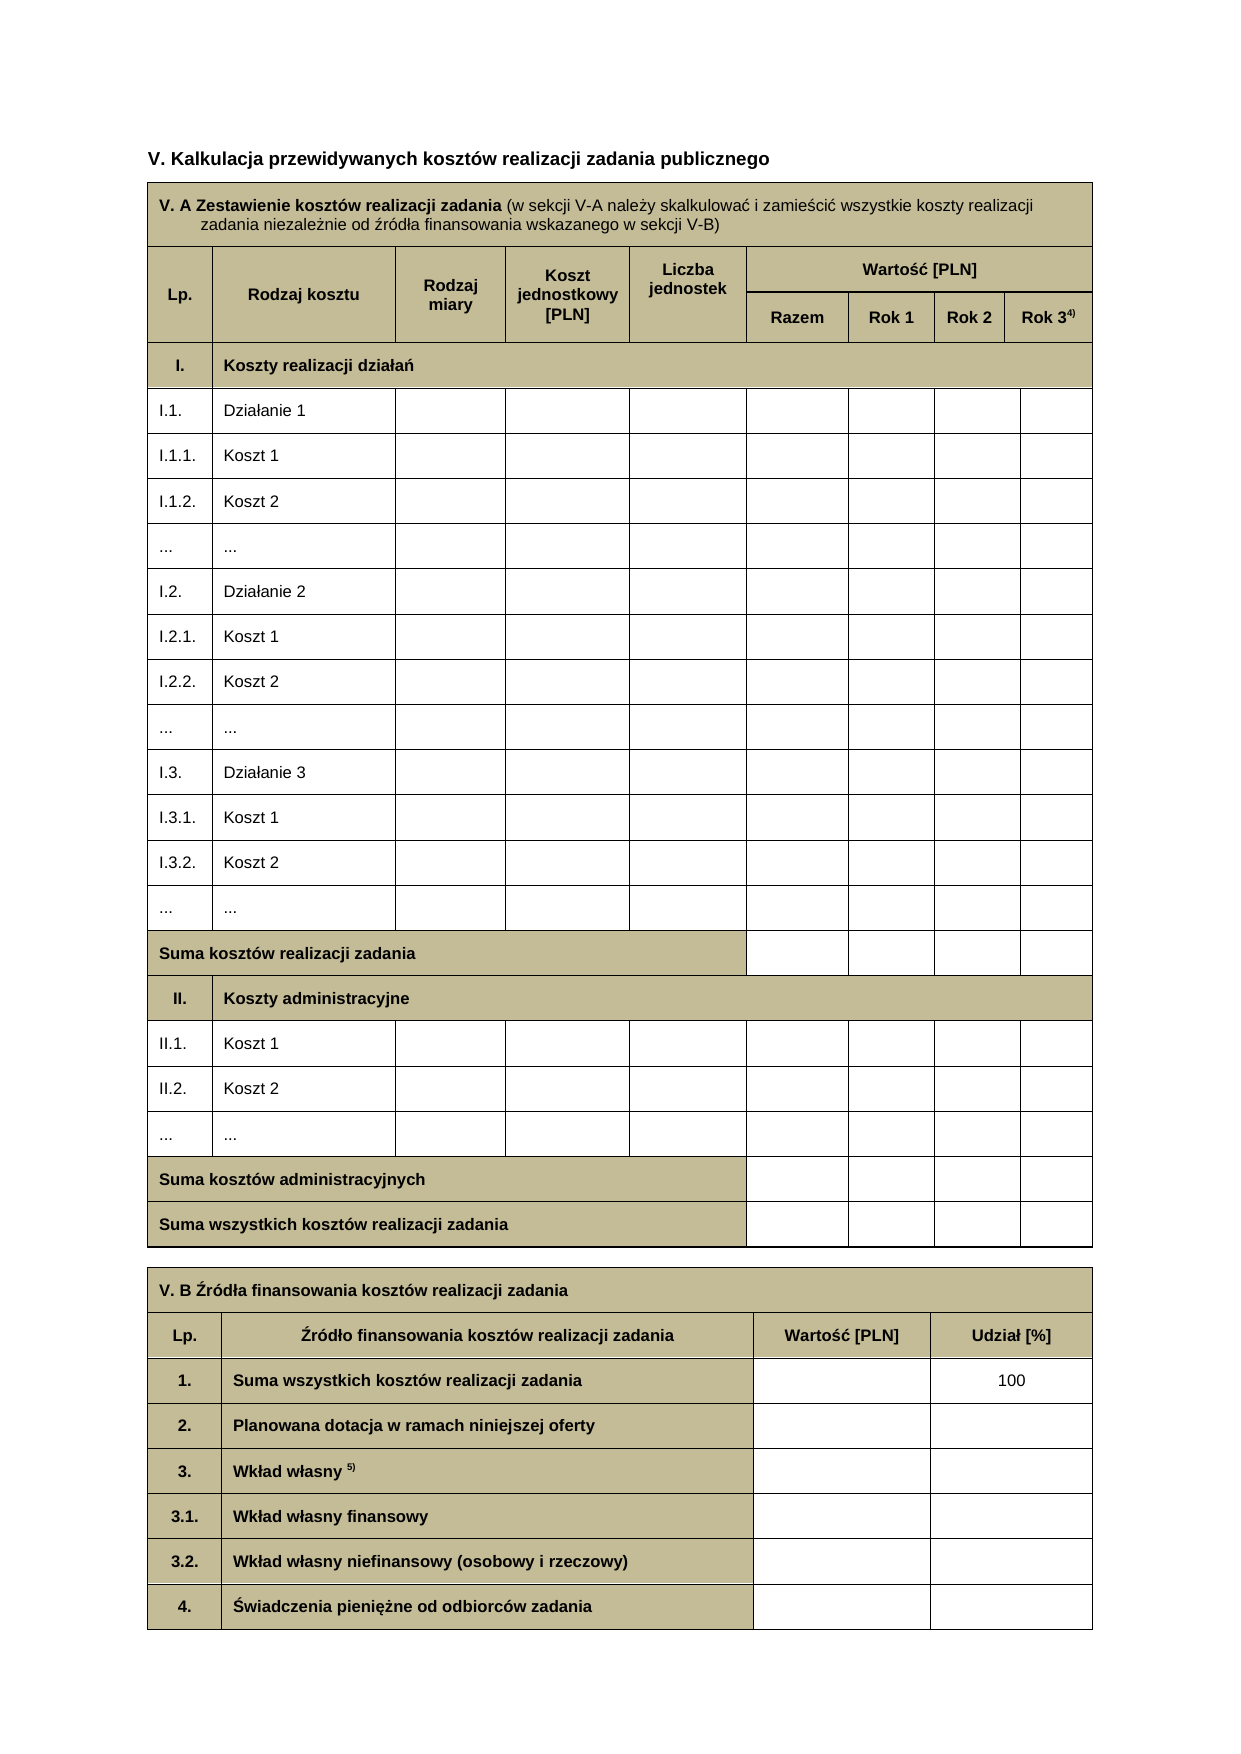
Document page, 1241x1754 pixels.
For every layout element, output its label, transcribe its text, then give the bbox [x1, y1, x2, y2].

table_cell [630, 886, 746, 930]
table_cell [396, 479, 505, 523]
table_cell [1021, 660, 1092, 704]
table_cell I.3. [148, 750, 212, 794]
table_cell [506, 1021, 629, 1066]
table_cell [935, 1157, 1020, 1201]
table_cell [396, 1112, 505, 1156]
table_cell [1021, 1112, 1092, 1156]
table_cell [396, 524, 505, 568]
table_cell [935, 750, 1020, 794]
table_cell Świadczenia pieniężne od odbiorców zadania [222, 1585, 753, 1629]
table_cell [396, 795, 505, 839]
table_cell [747, 389, 848, 433]
table_cell [935, 705, 1020, 749]
table_cell [630, 524, 746, 568]
table_cell [931, 1585, 1092, 1629]
table_cell ... [148, 886, 212, 930]
table_cell [931, 1539, 1092, 1583]
table_cell [1021, 1021, 1092, 1066]
table_cell Wkład własny niefinansowy (osobowy i rzeczowy) [222, 1539, 753, 1583]
table_cell II. [148, 976, 212, 1020]
table_cell [1021, 841, 1092, 885]
table_cell Rok 1 [849, 293, 934, 342]
table_cell [506, 615, 629, 659]
table_cell Liczba jednostek [630, 247, 746, 342]
table_cell [747, 1021, 848, 1066]
table_cell [506, 524, 629, 568]
table_cell [1021, 1157, 1092, 1201]
table_cell [935, 1112, 1020, 1156]
table_cell [849, 1112, 934, 1156]
table_cell [754, 1449, 930, 1493]
table_cell [396, 1067, 505, 1111]
table_cell [935, 524, 1020, 568]
table_cell I.1.2. [148, 479, 212, 523]
table_cell [506, 886, 629, 930]
table_cell ... [148, 524, 212, 568]
table_cell [630, 1021, 746, 1066]
table_cell ... [213, 1112, 395, 1156]
table_cell [630, 1112, 746, 1156]
table_cell [849, 479, 934, 523]
table_cell [1021, 705, 1092, 749]
table_cell Koszt jednostkowy [PLN] [506, 247, 629, 342]
table_cell Rodzaj kosztu [213, 247, 395, 342]
table_cell [1021, 615, 1092, 659]
table_cell [747, 1202, 848, 1246]
table_cell [630, 569, 746, 613]
table_cell [747, 795, 848, 839]
table_cell [935, 1067, 1020, 1111]
table_cell 1. [148, 1359, 221, 1403]
table_cell [849, 1067, 934, 1111]
table_cell [849, 615, 934, 659]
table_cell Koszty administracyjne [213, 976, 1092, 1020]
table_cell [630, 660, 746, 704]
table_cell [396, 705, 505, 749]
table_cell [935, 479, 1020, 523]
table_cell Koszt 2 [213, 841, 395, 885]
table_cell [396, 660, 505, 704]
table_cell [396, 434, 505, 478]
table_cell I.3.2. [148, 841, 212, 885]
table_cell Koszt 1 [213, 795, 395, 839]
table_cell [396, 1021, 505, 1066]
table_cell [935, 886, 1020, 930]
table_cell Lp. [148, 1313, 221, 1357]
table_cell Planowana dotacja w ramach niniejszej oferty [222, 1404, 753, 1448]
table_cell [630, 705, 746, 749]
table_cell [747, 615, 848, 659]
table_cell I.1.1. [148, 434, 212, 478]
table_cell [747, 1112, 848, 1156]
table_cell [506, 841, 629, 885]
table_cell [935, 660, 1020, 704]
table_cell [396, 389, 505, 433]
table_cell Suma wszystkich kosztów realizacji zadania [148, 1202, 746, 1246]
table_cell Razem [747, 293, 848, 342]
table_cell [747, 1067, 848, 1111]
table_cell ... [213, 886, 395, 930]
table_cell [1021, 389, 1092, 433]
table_cell [506, 1112, 629, 1156]
table_cell [506, 660, 629, 704]
table_cell Działanie 3 [213, 750, 395, 794]
table_cell [849, 434, 934, 478]
table_cell [935, 1202, 1020, 1246]
table_cell [747, 660, 848, 704]
table_cell [747, 931, 848, 975]
table_cell [506, 705, 629, 749]
table_cell Koszt 1 [213, 615, 395, 659]
table_cell [935, 569, 1020, 613]
table_cell ... [213, 524, 395, 568]
table_cell Wartość [PLN] [754, 1313, 930, 1357]
table_cell [747, 886, 848, 930]
table_cell [747, 705, 848, 749]
table_cell Rok 34) [1005, 293, 1092, 342]
table_cell Suma wszystkich kosztów realizacji zadania [222, 1359, 753, 1403]
table_cell [630, 434, 746, 478]
table_cell [931, 1404, 1092, 1448]
table_cell [849, 569, 934, 613]
table_cell [506, 479, 629, 523]
table_cell 3. [148, 1449, 221, 1493]
table_cell [849, 1202, 934, 1246]
table_cell [506, 389, 629, 433]
table_cell [506, 750, 629, 794]
table_cell [754, 1404, 930, 1448]
table_cell 3.1. [148, 1494, 221, 1538]
table_cell [849, 389, 934, 433]
table_cell [754, 1539, 930, 1583]
table_cell I. [148, 343, 212, 387]
table_cell I.2.2. [148, 660, 212, 704]
table_cell Koszty realizacji działań [213, 343, 1092, 387]
table_cell Wartość [PLN] [747, 247, 1092, 291]
table_cell [1021, 886, 1092, 930]
table_cell [1021, 750, 1092, 794]
table_cell [849, 660, 934, 704]
table_cell Działanie 1 [213, 389, 395, 433]
table_cell [754, 1494, 930, 1538]
table_cell [747, 434, 848, 478]
table_cell [396, 750, 505, 794]
table_cell [849, 795, 934, 839]
table_cell [1021, 569, 1092, 613]
table_cell I.2. [148, 569, 212, 613]
table_cell 2. [148, 1404, 221, 1448]
table_cell Suma kosztów realizacji zadania [148, 931, 746, 975]
table_cell [849, 524, 934, 568]
table_cell [630, 795, 746, 839]
table_cell [1021, 434, 1092, 478]
table_cell Rok 2 [935, 293, 1004, 342]
table_cell 100 [931, 1359, 1092, 1403]
table_cell 3.2. [148, 1539, 221, 1583]
table_cell [1021, 1202, 1092, 1246]
table_cell [935, 615, 1020, 659]
table_cell I.2.1. [148, 615, 212, 659]
table_cell [849, 1021, 934, 1066]
table_cell Suma kosztów administracyjnych [148, 1157, 746, 1201]
table_cell ... [148, 705, 212, 749]
table_cell [396, 841, 505, 885]
table_cell [935, 795, 1020, 839]
table_cell [506, 569, 629, 613]
table_cell [630, 1067, 746, 1111]
table_cell [931, 1494, 1092, 1538]
table_cell ... [148, 1112, 212, 1156]
table_cell [1021, 524, 1092, 568]
table_cell 4. [148, 1585, 221, 1629]
table_cell [1021, 931, 1092, 975]
table_cell [630, 750, 746, 794]
table_cell Koszt 2 [213, 1067, 395, 1111]
table_cell I.3.1. [148, 795, 212, 839]
table_cell Udział [%] [931, 1313, 1092, 1357]
table_cell Koszt 1 [213, 1021, 395, 1066]
table_cell [747, 479, 848, 523]
table_cell [630, 389, 746, 433]
table_cell [935, 1021, 1020, 1066]
table_cell [506, 795, 629, 839]
table_cell [747, 569, 848, 613]
table_cell [630, 479, 746, 523]
table_cell [1021, 1067, 1092, 1111]
table_cell [935, 389, 1020, 433]
table_header V. B Źródła finansowania kosztów realizacji zadania [148, 1268, 1092, 1312]
table_cell [849, 931, 934, 975]
table_cell Koszt 2 [213, 479, 395, 523]
table_cell [747, 750, 848, 794]
table_cell [849, 750, 934, 794]
table_cell [506, 1067, 629, 1111]
table_cell II.1. [148, 1021, 212, 1066]
table_cell [754, 1585, 930, 1629]
table_cell [630, 841, 746, 885]
table_cell [935, 841, 1020, 885]
table_cell [931, 1449, 1092, 1493]
table_cell [747, 841, 848, 885]
table_cell [630, 615, 746, 659]
table_cell [1021, 795, 1092, 839]
table_cell Koszt 2 [213, 660, 395, 704]
table_cell [935, 931, 1020, 975]
table_cell Koszt 1 [213, 434, 395, 478]
table_cell ... [213, 705, 395, 749]
table_cell [396, 886, 505, 930]
table_cell [747, 524, 848, 568]
table_cell [396, 615, 505, 659]
table_cell [506, 434, 629, 478]
table_cell [754, 1359, 930, 1403]
text V. Kalkulacja przewidywanych kosztów realizacji zadania publicznego [148, 148, 1092, 169]
table_cell Wkład własny finansowy [222, 1494, 753, 1538]
table_cell Wkład własny 5) [222, 1449, 753, 1493]
table_cell [849, 886, 934, 930]
table_cell [1021, 479, 1092, 523]
table_cell Działanie 2 [213, 569, 395, 613]
table_cell Lp. [148, 247, 212, 342]
table_cell [849, 705, 934, 749]
table_cell [849, 1157, 934, 1201]
table_cell [747, 1157, 848, 1201]
table_header V. A Zestawienie kosztów realizacji zadania (w sekcji V-A należy skalkulować i zamieścić wszystkie koszty realizacji zadania niezależnie od źródła finansowania wskazanego w sekcji V-B) [148, 183, 1092, 246]
table_cell II.2. [148, 1067, 212, 1111]
table_cell [849, 841, 934, 885]
table_cell [935, 434, 1020, 478]
table_cell Rodzaj miary [396, 247, 505, 342]
table_cell [396, 569, 505, 613]
table_cell Źródło finansowania kosztów realizacji zadania [222, 1313, 753, 1357]
table_cell I.1. [148, 389, 212, 433]
